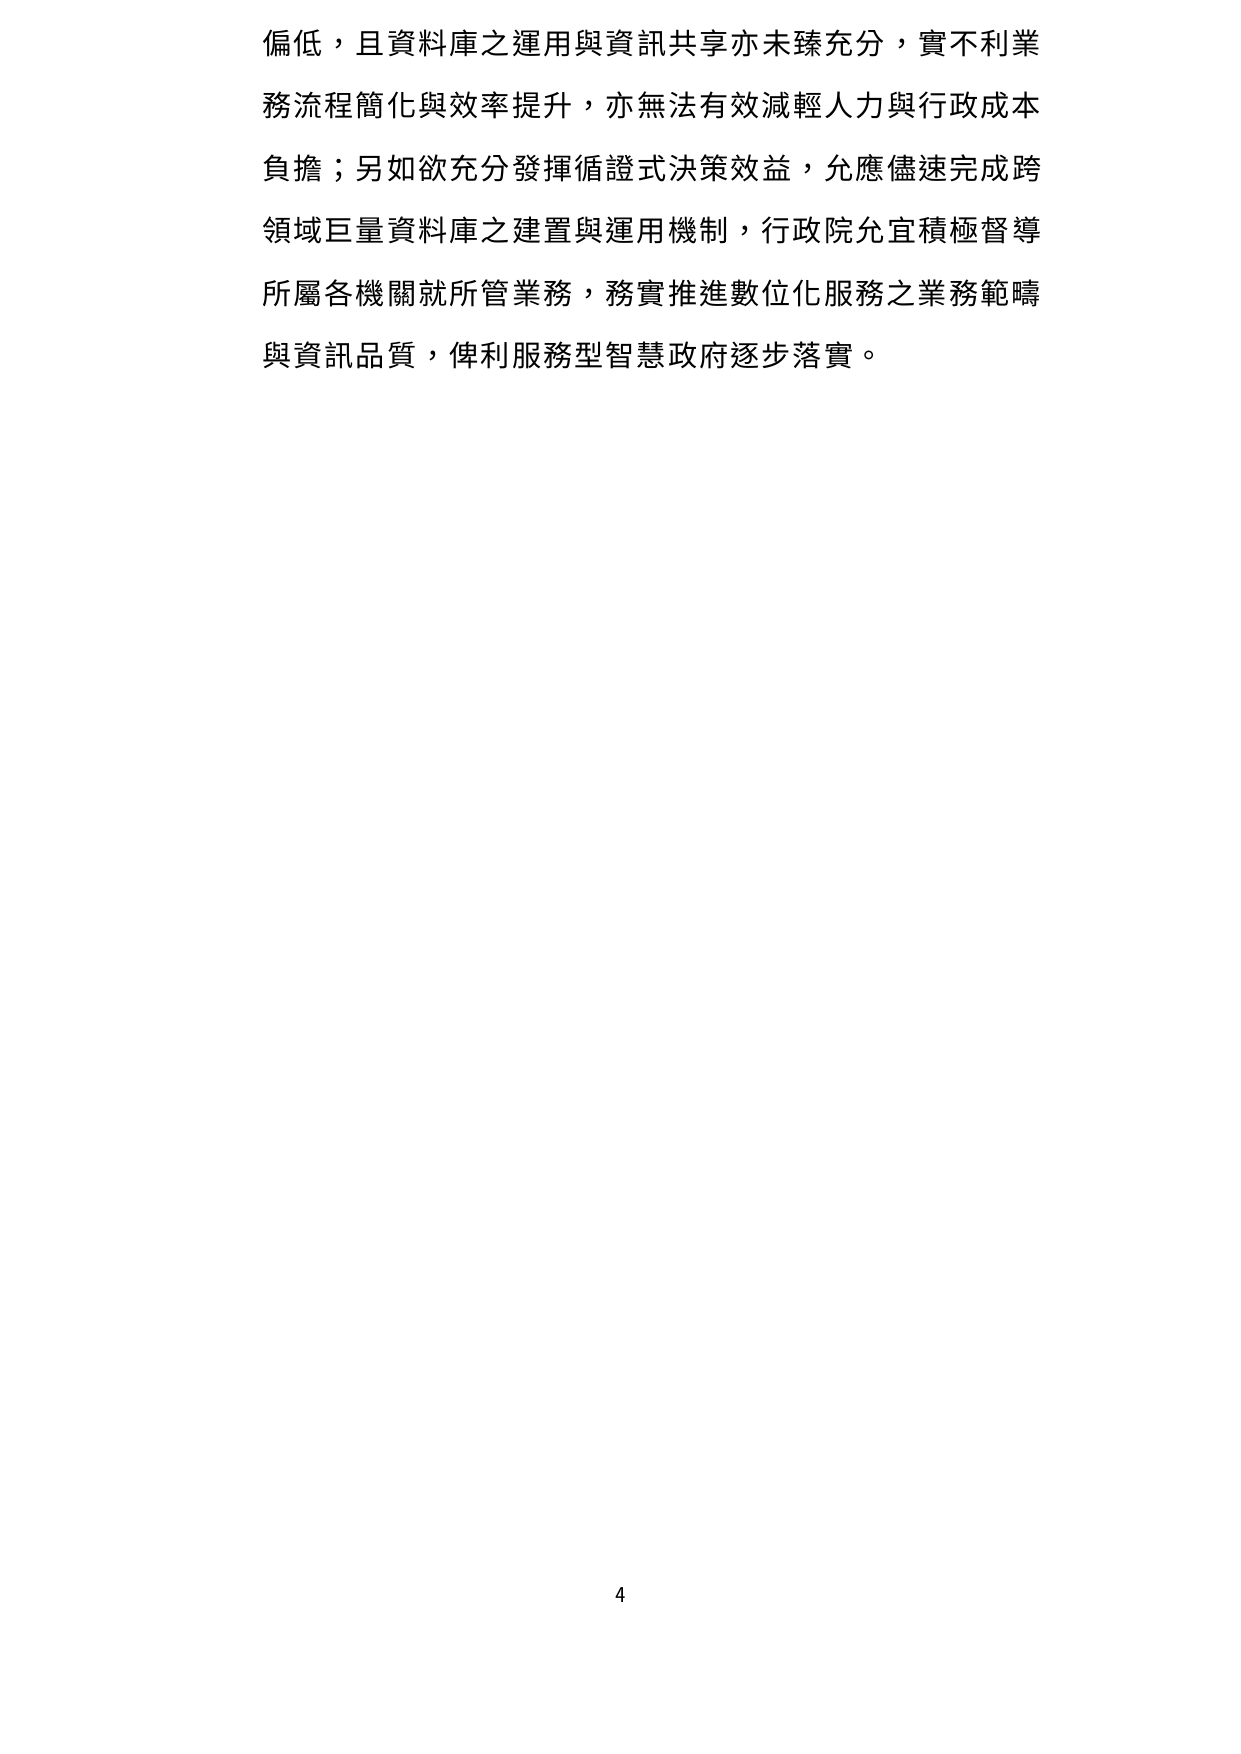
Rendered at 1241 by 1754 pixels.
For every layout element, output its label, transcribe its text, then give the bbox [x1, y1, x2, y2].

text 綜前檢討建議內容，各部會間推行智慧政府之進度不一，許多與民眾生活息息相關之行政業務導入數位化程度仍為偏低，且資料庫之運用與資訊共享亦未臻充分，實不利業務流程簡化與效率提升，亦無法有效減輕人力與行政成本負擔；另如欲充分發揮循證式決策效益，允應儘速完成跨領域巨量資料庫之建置與運用機制，行政院允宜積極督導所屬各機關就所管業務，務實推進數位化服務之業務範疇與資訊品質，俾利服務型智慧政府逐步落實。 [253, 0, 1063, 375]
